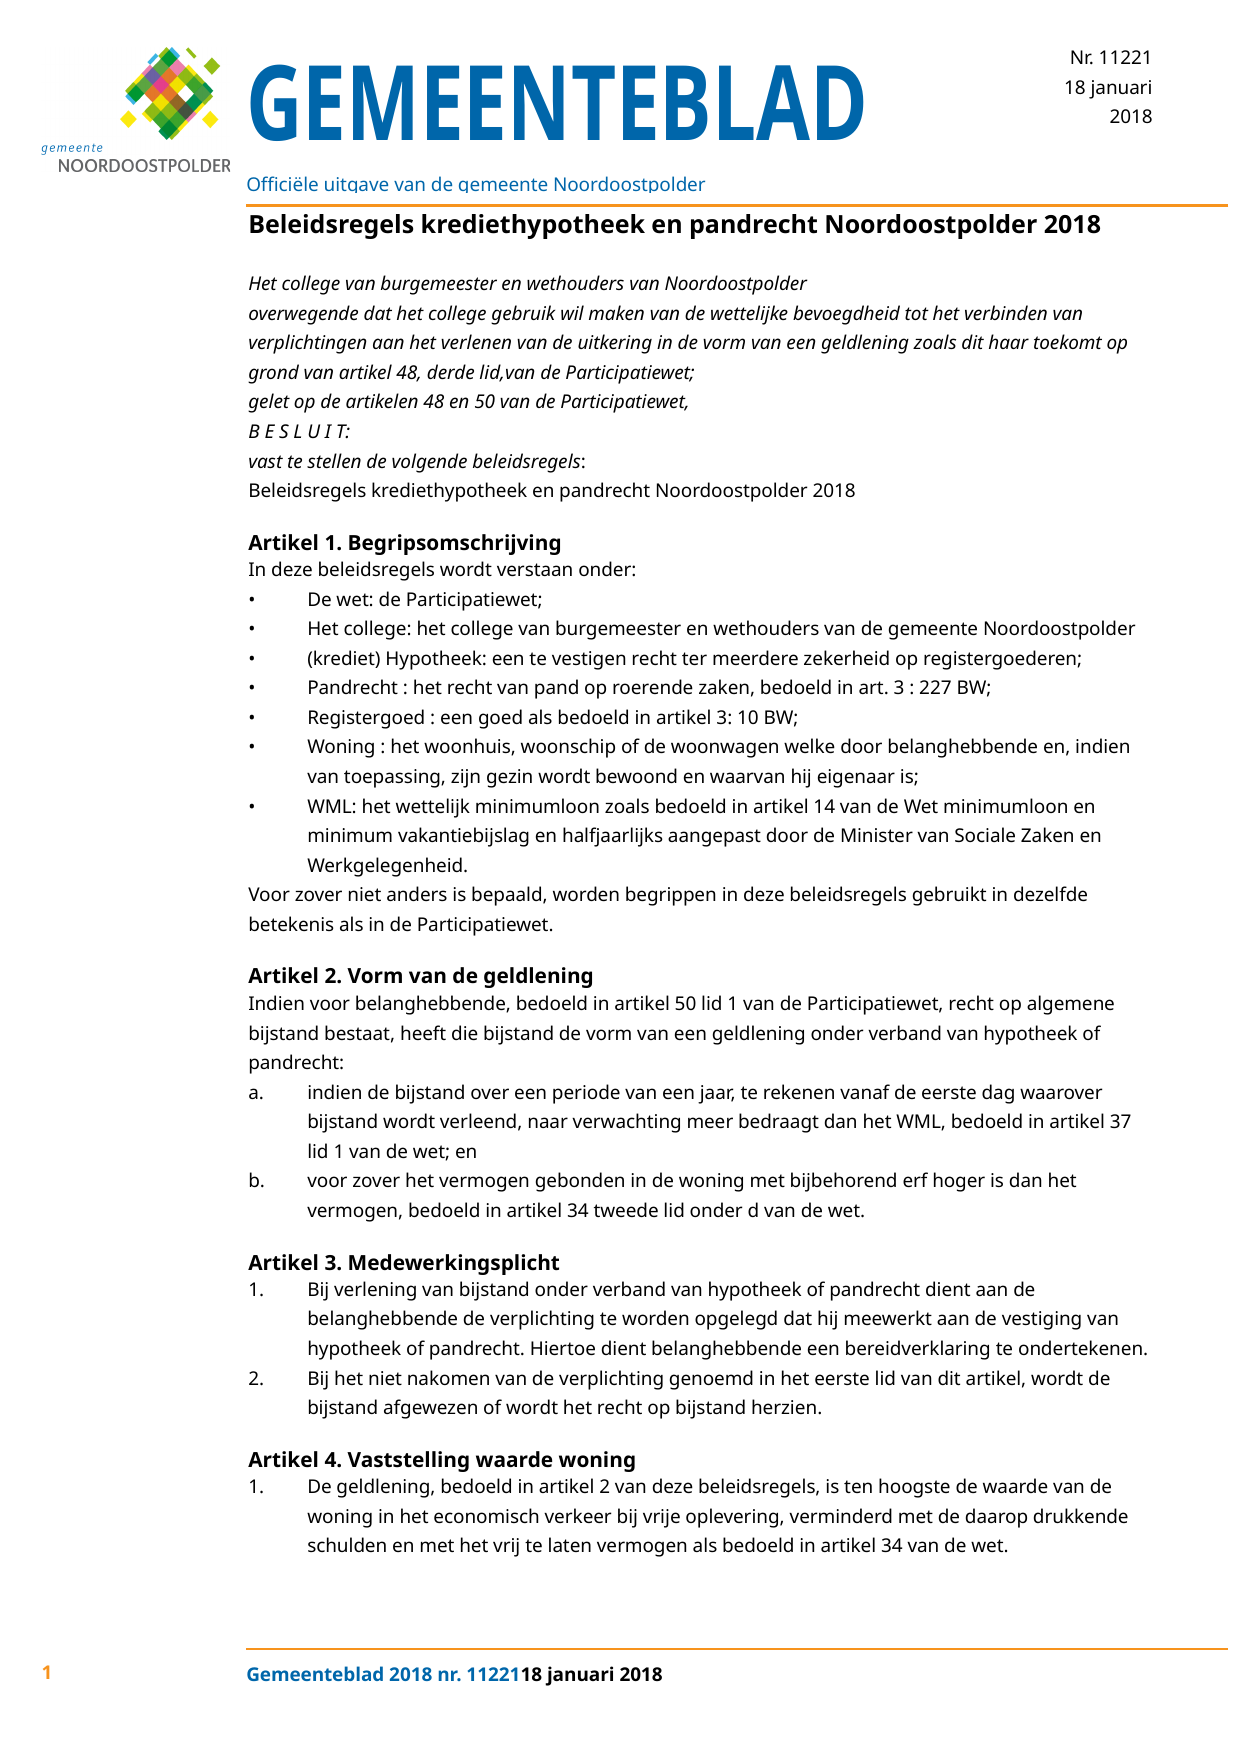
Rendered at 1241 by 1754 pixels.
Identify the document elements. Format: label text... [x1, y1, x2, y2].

list Bij verlening van bijstand onder verband van hypotheek of pandrecht dient aan de belanghebbende de verplichting te worden opgelegd dat hij meewerkt aan de vestiging van hypotheek of pandrecht. Hiertoe dient belanghebbende een bereidverklaring te ondertekenen. [248, 1276, 1152, 1361]
list Registergoed : een goed als bedoeld in artikel 3: 10 BW; [248, 704, 1152, 730]
list De wet: de Participatiewet; [248, 586, 1152, 612]
list indien de bijstand over een periode van een jaar, te rekenen vanaf de eerste dag waarover bijstand wordt verleend, naar verwachting meer bedraagt dan het WML, bedoeld in artikel 37 lid 1 van de wet; en [248, 1079, 1152, 1164]
text In deze beleidsregels wordt verstaan onder: [248, 556, 1152, 582]
text B E S L U I T: [248, 418, 1152, 444]
list Woning : het woonhuis, woonschip of de woonwagen welke door belanghebbende en, indien van toepassing, zijn gezin wordt bewoond en waarvan hij eigenaar is; [248, 734, 1152, 789]
text Voor zover niet anders is bepaald, worden begrippen in deze beleidsregels gebruikt in dezelfde betekenis als in de Participatiewet. [248, 882, 1152, 937]
text Artikel 4. Vaststelling waarde woning [248, 1445, 1152, 1473]
text Beleidsregels krediethypotheek en pandrecht Noordoostpolder 2018 [248, 207, 1152, 241]
text vast te stellen de volgende beleidsregels: [248, 448, 1152, 473]
list (krediet) Hypotheek: een te vestigen recht ter meerdere zekerheid op registergoederen; [248, 645, 1152, 671]
list De geldlening, bedoeld in artikel 2 van deze beleidsregels, is ten hoogste de waarde van de woning in het economisch verkeer bij vrije oplevering, verminderd met de daarop drukkende schulden en met het vrij te laten vermogen als bedoeld in artikel 34 van de wet. [248, 1473, 1152, 1558]
list WML: het wettelijk minimumloon zoals bedoeld in artikel 14 van de Wet minimumloon en minimum vakantiebijslag en halfjaarlijks aangepast door de Minister van Sociale Zaken en Werkgelegenheid. [248, 793, 1152, 878]
list Het college: het college van burgemeester en wethouders van de gemeente Noordoostpolder [248, 615, 1152, 641]
text gelet op de artikelen 48 en 50 van de Participatiewet, [248, 389, 1152, 414]
text Artikel 2. Vorm van de geldlening [248, 962, 1152, 990]
list Bij het niet nakomen van de verplichting genoemd in het eerste lid van dit artikel, wordt de bijstand afgewezen of wordt het recht op bijstand herzien. [248, 1365, 1152, 1420]
text overwegende dat het college gebruik wil maken van de wettelijke bevoegdheid tot het verbinden van verplichtingen aan het verlenen van de uitkering in de vorm van een geldlening zoals dit haar toekomt op grond van artikel 48, derde lid,van de Participatiewet; [248, 300, 1152, 385]
list Pandrecht : het recht van pand op roerende zaken, bedoeld in art. 3 : 227 BW; [248, 674, 1152, 700]
text Artikel 3. Medewerkingsplicht [248, 1248, 1152, 1276]
text Artikel 1. Begripsomschrijving [248, 528, 1152, 556]
text Indien voor belanghebbende, bedoeld in artikel 50 lid 1 van de Participatiewet, recht op algemene bijstand bestaat, heeft die bijstand de vorm van een geldlening onder verband van hypotheek of pandrecht: [248, 990, 1152, 1075]
list voor zover het vermogen gebonden in de woning met bijbehorend erf hoger is dan het vermogen, bedoeld in artikel 34 tweede lid onder d van de wet. [248, 1168, 1152, 1223]
text Beleidsregels krediethypotheek en pandrecht Noordoostpolder 2018 [248, 477, 1152, 503]
text Het college van burgemeester en wethouders van Noordoostpolder [248, 270, 1152, 296]
picture [41, 47, 231, 172]
